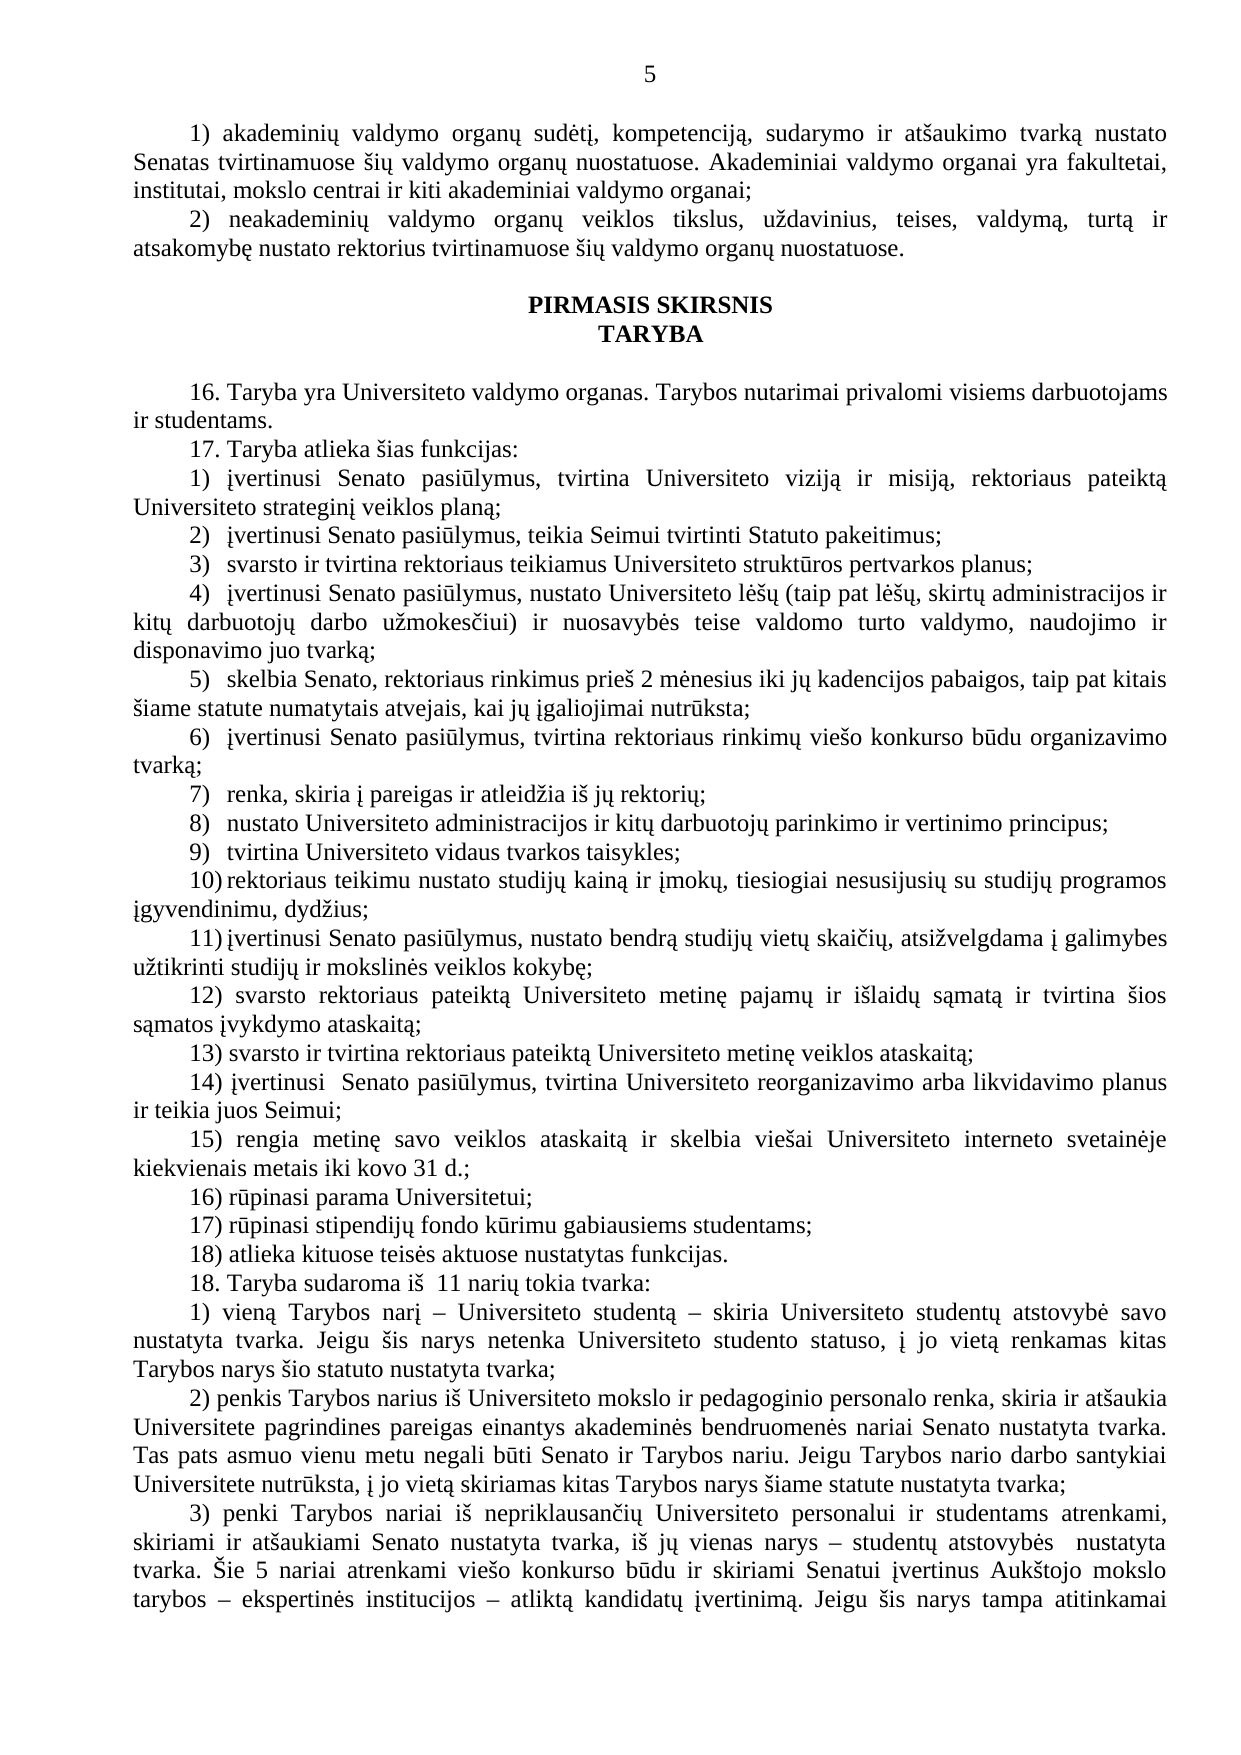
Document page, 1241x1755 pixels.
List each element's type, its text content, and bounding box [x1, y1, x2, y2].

text 10) rektoriaus teikimu nustato studijų kainą ir įmokų, tiesiogiai nesusijusių su studijų programos įgyvendinimu, dydžius; [133, 866, 1168, 923]
text 12) svarsto rektoriaus pateiktą Universiteto metinę pajamų ir išlaidų sąmatą ir tvirtina šios sąmatos įvykdymo ataskaitą; [133, 981, 1168, 1038]
text 17. Taryba atlieka šias funkcijas: [133, 434, 1168, 463]
text 17) rūpinasi stipendijų fondo kūrimu gabiausiems studentams; [133, 1211, 1168, 1239]
text 4) įvertinusi Senato pasiūlymus, nustato Universiteto lėšų (taip pat lėšų, skirtų administracijos ir kitų darbuotojų darbo užmokesčiui) ir nuosavybės teise valdomo turto valdymo, naudojimo ir disponavimo juo tvarką; [133, 578, 1168, 664]
text 13) svarsto ir tvirtina rektoriaus pateiktą Universiteto metinę veiklos ataskaitą; [133, 1038, 1168, 1067]
text 2) įvertinusi Senato pasiūlymus, teikia Seimui tvirtinti Statuto pakeitimus; [183, 521, 1168, 549]
text 14) įvertinusi Senato pasiūlymus, tvirtina Universiteto reorganizavimo arba likvidavimo planus ir teikia juos Seimui; [133, 1067, 1168, 1124]
text 6) įvertinusi Senato pasiūlymus, tvirtina rektoriaus rinkimų viešo konkurso būdu organizavimo tvarką; [133, 722, 1168, 779]
text 2) neakademinių valdymo organų veiklos tikslus, uždavinius, teises, valdymą, turtą ir atsakomybę nustato rektorius tvirtinamuose šių valdymo organų nuostatuose. [133, 204, 1168, 262]
text TARYBA [133, 319, 1168, 348]
text 15) rengia metinę savo veiklos ataskaitą ir skelbia viešai Universiteto interneto svetainėje kiekvienais metais iki kovo 31 d.; [133, 1124, 1168, 1182]
text 3) penki Tarybos nariai iš nepriklausančių Universiteto personalui ir studentams atrenkami, skiriami ir atšaukiami Senato nustatyta tvarka, iš jų vienas narys – studentų atstovybės nustatyta tvarka. Šie 5 nariai atrenkami viešo konkurso būdu ir skiriami Senatui įvertinus Aukštojo mokslo tarybos – ekspertinės institucijos – atliktą kandidatų įvertinimą. Jeigu šis narys tampa atitinkamai [133, 1498, 1168, 1613]
text 16) rūpinasi parama Universitetui; [133, 1182, 1168, 1211]
text 16. Taryba yra Universiteto valdymo organas. Tarybos nutarimai privalomi visiems darbuotojams ir studentams. [133, 377, 1168, 434]
text 7) renka, skiria į pareigas ir atleidžia iš jų rektorių; [133, 779, 1168, 808]
text 8) nustato Universiteto administracijos ir kitų darbuotojų parinkimo ir vertinimo principus; [133, 808, 1168, 837]
text 1) vieną Tarybos narį – Universiteto studentą – skiria Universiteto studentų atstovybė savo nustatyta tvarka. Jeigu šis narys netenka Universiteto studento statuso, į jo vietą renkamas kitas Tarybos narys šio statuto nustatyta tvarka; [133, 1297, 1168, 1383]
text 11) įvertinusi Senato pasiūlymus, nustato bendrą studijų vietų skaičių, atsižvelgdama į galimybes užtikrinti studijų ir mokslinės veiklos kokybę; [133, 923, 1168, 981]
text PIRMASIS SKIRSNIS [133, 291, 1168, 319]
text 5) skelbia Senato, rektoriaus rinkimus prieš 2 mėnesius iki jų kadencijos pabaigos, taip pat kitais šiame statute numatytais atvejais, kai jų įgaliojimai nutrūksta; [133, 664, 1168, 722]
text 9) tvirtina Universiteto vidaus tvarkos taisykles; [183, 837, 1168, 866]
text 3) svarsto ir tvirtina rektoriaus teikiamus Universiteto struktūros pertvarkos planus; [133, 549, 1168, 578]
text 1) įvertinusi Senato pasiūlymus, tvirtina Universiteto viziją ir misiją, rektoriaus pateiktą Universiteto strateginį veiklos planą; [133, 463, 1168, 521]
text 18. Taryba sudaroma iš 11 narių tokia tvarka: [133, 1268, 1168, 1297]
text 2) penkis Tarybos narius iš Universiteto mokslo ir pedagoginio personalo renka, skiria ir atšaukia Universitete pagrindines pareigas einantys akademinės bendruomenės nariai Senato nustatyta tvarka. Tas pats asmuo vienu metu negali būti Senato ir Tarybos nariu. Jeigu Tarybos nario darbo santykiai Universitete nutrūksta, į jo vietą skiriamas kitas Tarybos narys šiame statute nustatyta tvarka; [133, 1383, 1168, 1498]
text 1) akademinių valdymo organų sudėtį, kompetenciją, sudarymo ir atšaukimo tvarką nustato Senatas tvirtinamuose šių valdymo organų nuostatuose. Akademiniai valdymo organai yra fakultetai, institutai, mokslo centrai ir kiti akademiniai valdymo organai; [133, 118, 1168, 204]
text 18) atlieka kituose teisės aktuose nustatytas funkcijas. [133, 1239, 1168, 1268]
